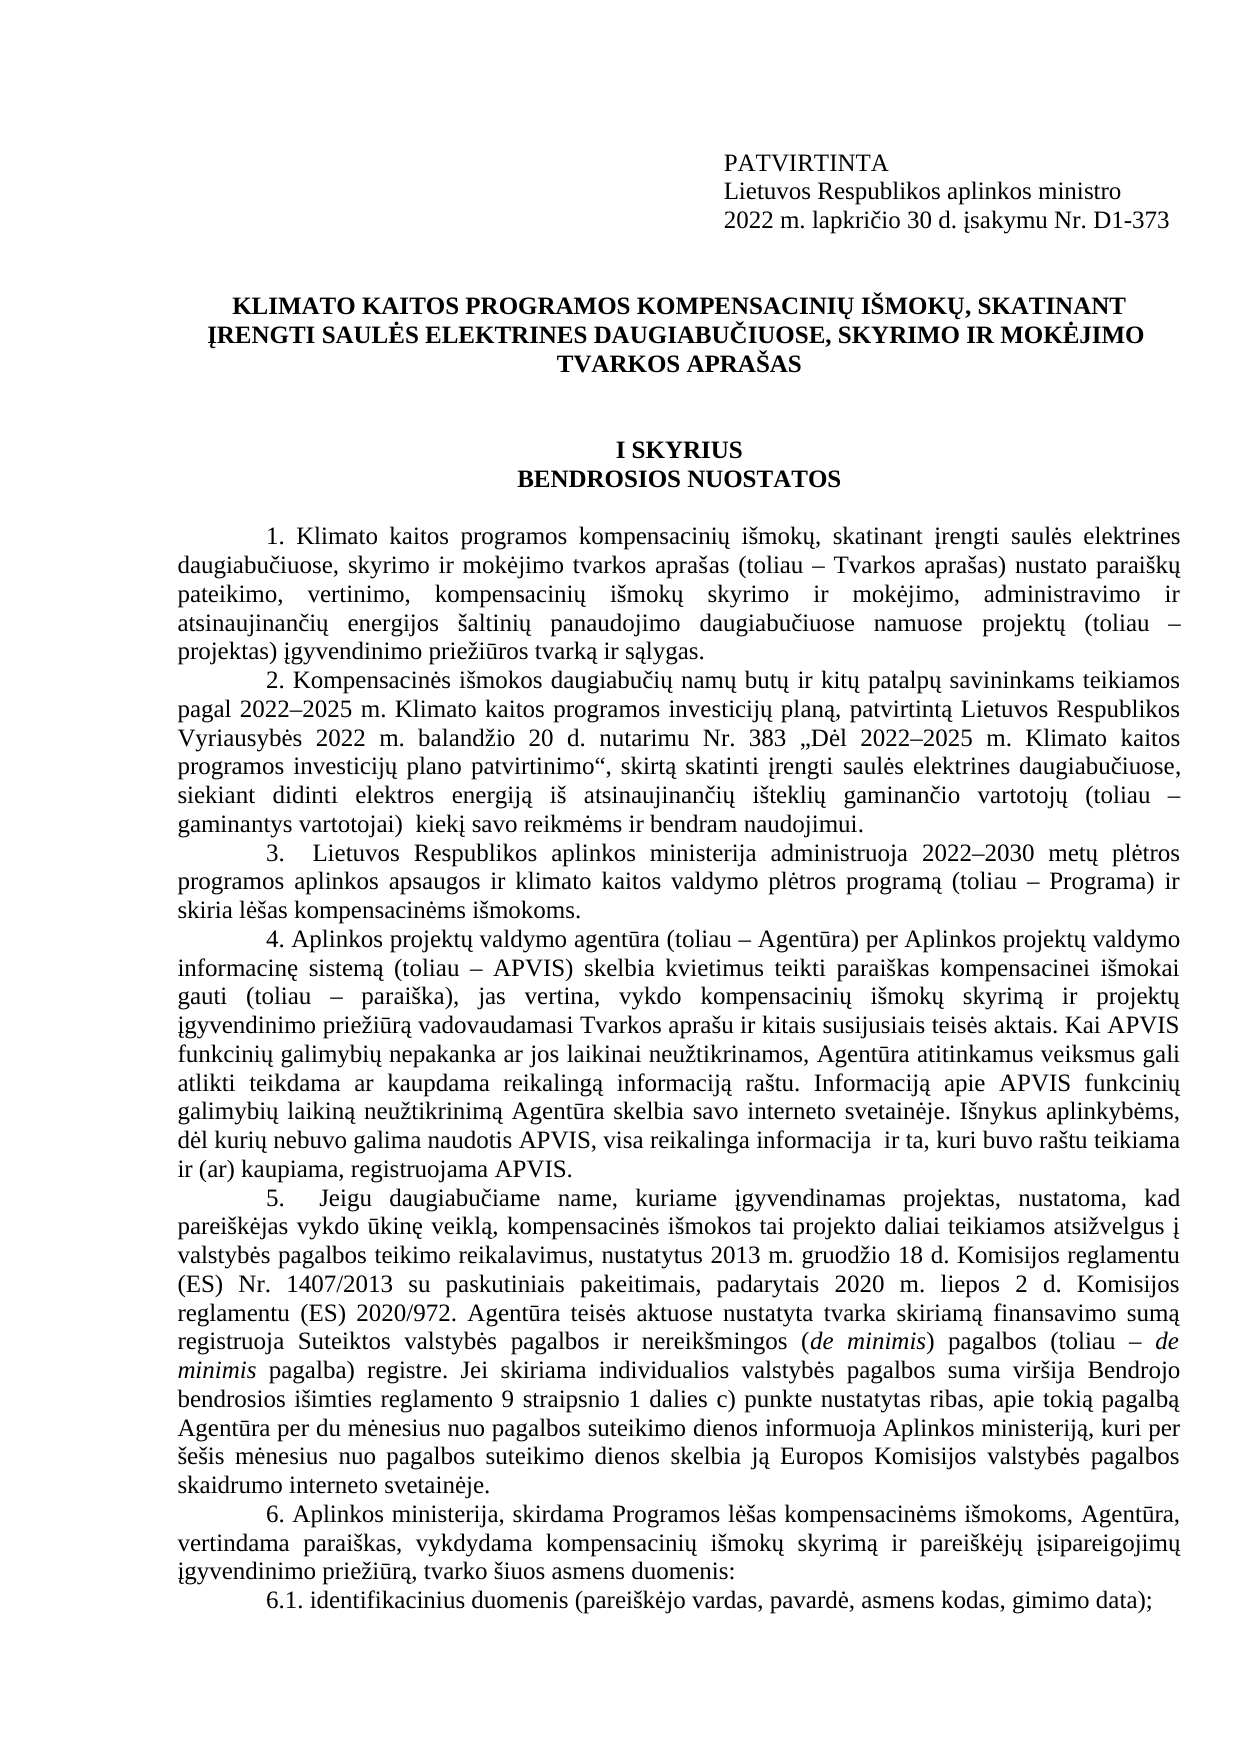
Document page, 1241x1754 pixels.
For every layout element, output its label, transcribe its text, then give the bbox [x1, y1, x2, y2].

text 4. Aplinkos projektų valdymo agentūra (toliau – Agentūra) per Aplinkos projektų valdymo informacinę sistemą (toliau – APVIS) skelbia kvietimus teikti paraiškas kompensacinei išmokai gauti (toliau – paraiška), jas vertina, vykdo kompensacinių išmokų skyrimą ir projektų įgyvendinimo priežiūrą vadovaudamasi Tvarkos aprašu ir kitais susijusiais teisės aktais. Kai APVIS funkcinių galimybių nepakanka ar jos laikinai neužtikrinamos, Agentūra atitinkamus veiksmus gali atlikti teikdama ar kaupdama reikalingą informaciją raštu. Informaciją apie APVIS funkcinių galimybių laikiną neužtikrinimą Agentūra skelbia savo interneto svetainėje. Išnykus aplinkybėms, dėl kurių nebuvo galima naudotis APVIS, visa reikalinga informacija ir ta, kuri buvo raštu teikiama ir (ar) kaupiama, registruojama APVIS. [177, 924, 1181, 1183]
text PATVIRTINTA [723, 148, 1181, 176]
text KLIMATO KAITOS PROGRAMOS KOMPENSACINIŲ IŠMOKŲ, SKATINANT ĮRENGTI SAULĖS ELEKTRINES DAUGIABUČIUOSE, SKYRIMO IR MOKĖJIMO [177, 291, 1181, 349]
text 6. Aplinkos ministerija, skirdama Programos lėšas kompensacinėms išmokoms, Agentūra, vertindama paraiškas, vykdydama kompensacinių išmokų skyrimą ir pareiškėjų įsipareigojimų įgyvendinimo priežiūrą, tvarko šiuos asmens duomenis: [177, 1499, 1181, 1585]
text 5. Jeigu daugiabučiame name, kuriame įgyvendinamas projektas, nustatoma, kad pareiškėjas vykdo ūkinę veiklą, kompensacinės išmokos tai projekto daliai teikiamos atsižvelgus į valstybės pagalbos teikimo reikalavimus, nustatytus 2013 m. gruodžio 18 d. Komisijos reglamentu (ES) Nr. 1407/2013 su paskutiniais pakeitimais, padarytais 2020 m. liepos 2 d. Komisijos reglamentu (ES) 2020/972. Agentūra teisės aktuose nustatyta tvarka skiriamą finansavimo sumą registruoja Suteiktos valstybės pagalbos ir nereikšmingos (de minimis) pagalbos (toliau – de minimis pagalba) registre. Jei skiriama individualios valstybės pagalbos suma viršija Bendrojo bendrosios išimties reglamento 9 straipsnio 1 dalies c) punkte nustatytas ribas, apie tokią pagalbą Agentūra per du mėnesius nuo pagalbos suteikimo dienos informuoja Aplinkos ministeriją, kuri per šešis mėnesius nuo pagalbos suteikimo dienos skelbia ją Europos Komisijos valstybės pagalbos skaidrumo interneto svetainėje. [177, 1183, 1181, 1499]
text 1. Klimato kaitos programos kompensacinių išmokų, skatinant įrengti saulės elektrines daugiabučiuose, skyrimo ir mokėjimo tvarkos aprašas (toliau – Tvarkos aprašas) nustato paraiškų pateikimo, vertinimo, kompensacinių išmokų skyrimo ir mokėjimo, administravimo ir atsinaujinančių energijos šaltinių panaudojimo daugiabučiuose namuose projektų (toliau – projektas) įgyvendinimo priežiūros tvarką ir sąlygas. [177, 521, 1181, 665]
text 2. Kompensacinės išmokos daugiabučių namų butų ir kitų patalpų savininkams teikiamos pagal 2022–2025 m. Klimato kaitos programos investicijų planą, patvirtintą Lietuvos Respublikos Vyriausybės 2022 m. balandžio 20 d. nutarimu Nr. 383 „Dėl 2022–2025 m. Klimato kaitos programos investicijų plano patvirtinimo“, skirtą skatinti įrengti saulės elektrines daugiabučiuose, siekiant didinti elektros energiją iš atsinaujinančių išteklių gaminančio vartotojų (toliau – gaminantys vartotojai) kiekį savo reikmėms ir bendram naudojimui. [177, 665, 1181, 838]
text TVARKOS APRAŠAS [177, 349, 1181, 378]
text 2022 m. lapkričio 30 d. įsakymu Nr. D1-373 [723, 205, 1181, 234]
text Lietuvos Respublikos aplinkos ministro [723, 176, 1181, 205]
text I SKYRIUS [177, 435, 1181, 464]
text 3. Lietuvos Respublikos aplinkos ministerija administruoja 2022–2030 metų plėtros programos aplinkos apsaugos ir klimato kaitos valdymo plėtros programą (toliau – Programa) ir skiria lėšas kompensacinėms išmokoms. [177, 838, 1181, 924]
text BENDROSIOS NUOSTATOS [177, 464, 1181, 493]
text 6.1. identifikacinius duomenis (pareiškėjo vardas, pavardė, asmens kodas, gimimo data); [177, 1585, 1181, 1614]
